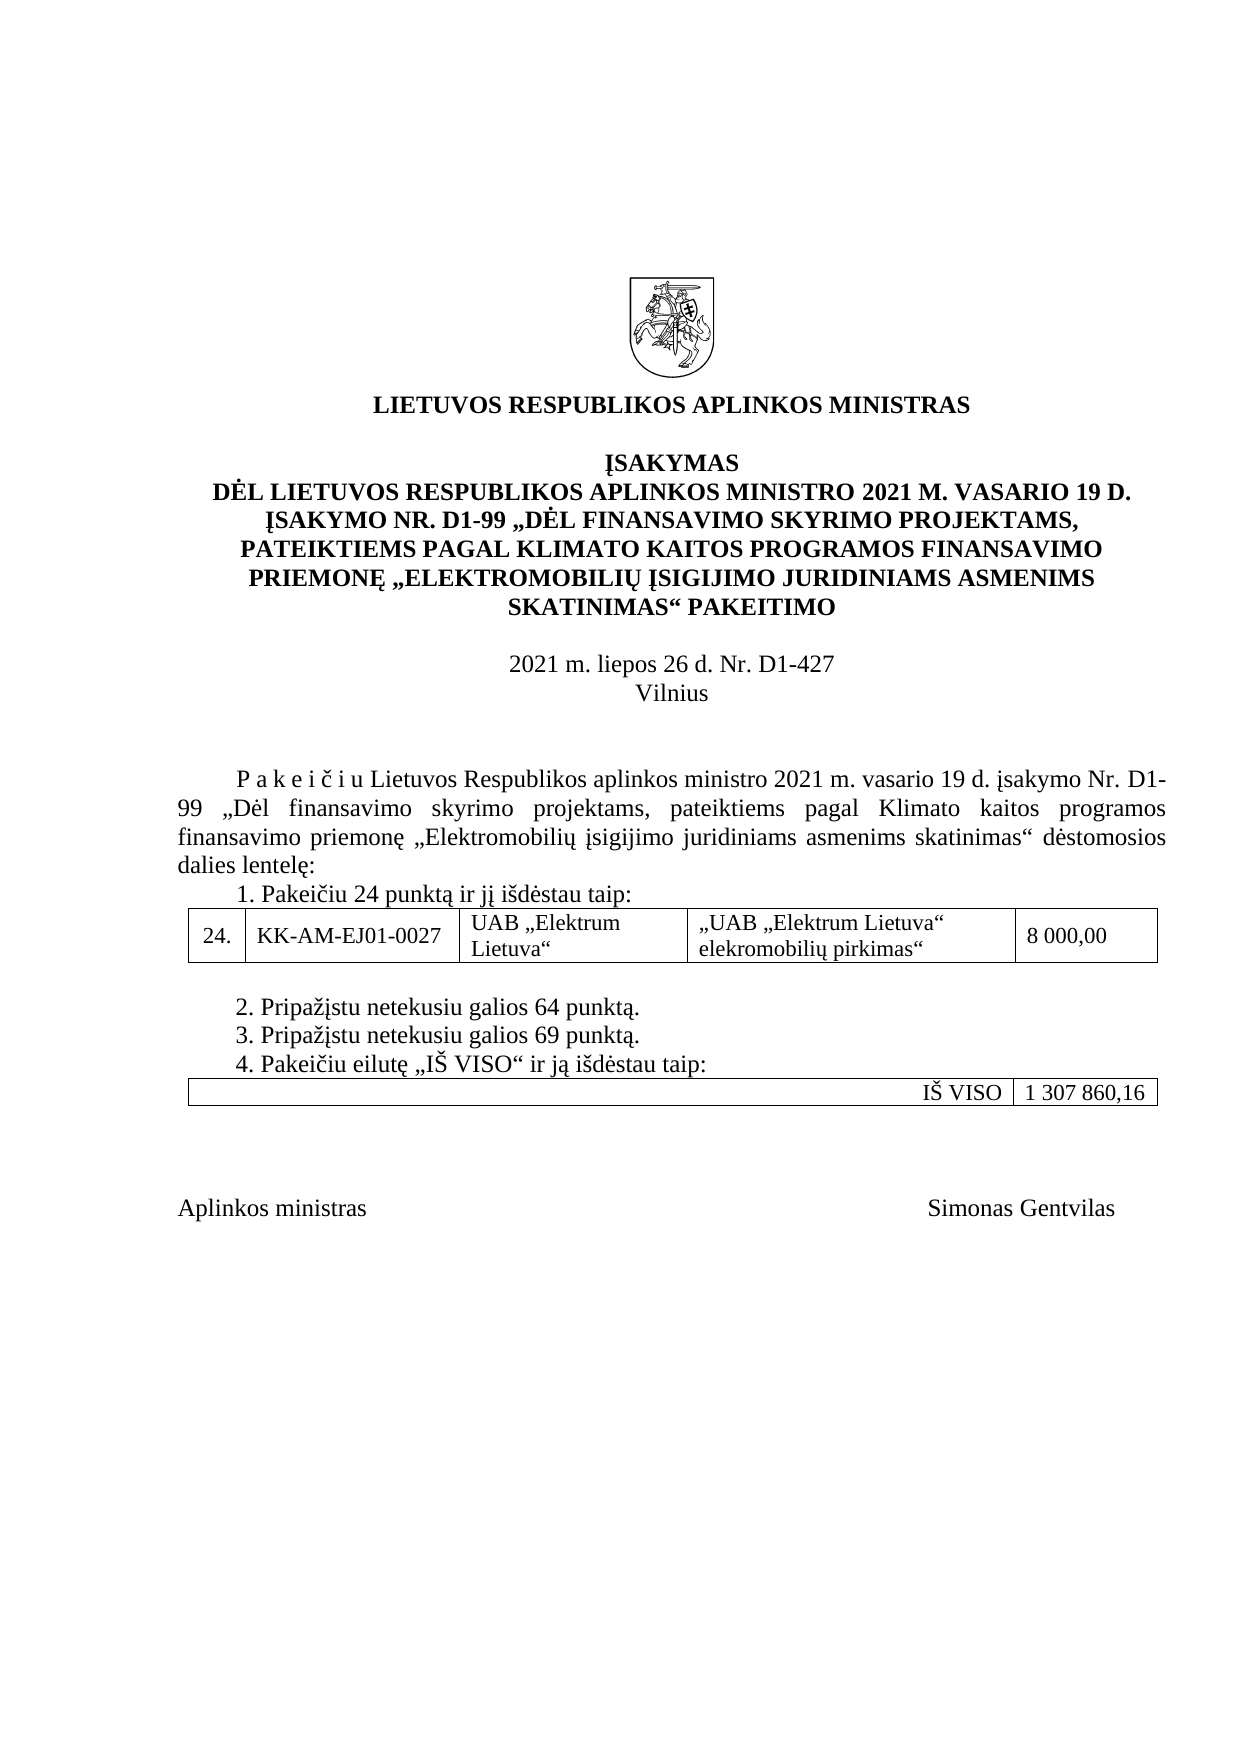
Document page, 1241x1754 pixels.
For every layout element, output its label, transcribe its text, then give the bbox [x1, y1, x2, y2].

table_header 24. [189, 909, 245, 962]
table_header IŠ VISO [189, 1079, 1013, 1105]
text 2021 m. liepos 26 d. Nr. D1-427 [177, 649, 1166, 678]
text Vilnius [177, 678, 1166, 707]
table_header 8 000,00 [1016, 909, 1157, 962]
text 3. Pripažįstu netekusiu galios 69 punktą. [177, 1020, 1166, 1049]
text LIETUVOS RESPUBLIKOS APLINKOS MINISTRAS [177, 391, 1166, 419]
table_header 1 307 860,16 [1014, 1079, 1157, 1105]
text DĖL LIETUVOS RESPUBLIKOS APLINKOS MINISTRO 2021 M. VASARIO 19 D. ĮSAKYMO NR. D1-99 „DĖL FINANSAVIMO SKYRIMO PROJEKTAMS, PATEIKTIEMS PAGAL KLIMATO KAITOS PROGRAMOS FINANSAVIMO PRIEMONĘ „ELEKTROMOBILIŲ ĮSIGIJIMO JURIDINIAMS ASMENIMS SKATINIMAS“ PAKEITIMO [177, 477, 1166, 621]
text P a k e i č i u Lietuvos Respublikos aplinkos ministro 2021 m. vasario 19 d. įsakymo Nr. D1-99 „Dėl finansavimo skyrimo projektams, pateiktiems pagal Klimato kaitos programos finansavimo priemonę „Elektromobilių įsigijimo juridiniams asmenims skatinimas“ dėstomosios dalies lentelę: [177, 764, 1166, 879]
text 1. Pakeičiu 24 punktą ir jį išdėstau taip: [177, 879, 1166, 908]
text ĮSAKYMAS [177, 448, 1166, 477]
text Aplinkos ministras Simonas Gentvilas [177, 1193, 1166, 1221]
text 2. Pripažįstu netekusiu galios 64 punktą. [177, 992, 1166, 1020]
table_header „UAB „Elektrum Lietuva“ elekromobilių pirkimas“ [688, 909, 1015, 962]
table_header KK-AM-EJ01-0027 [246, 909, 459, 962]
table_header UAB „Elektrum Lietuva“ [460, 909, 687, 962]
text 4. Pakeičiu eilutę „IŠ VISO“ ir ją išdėstau taip: [177, 1049, 1166, 1078]
